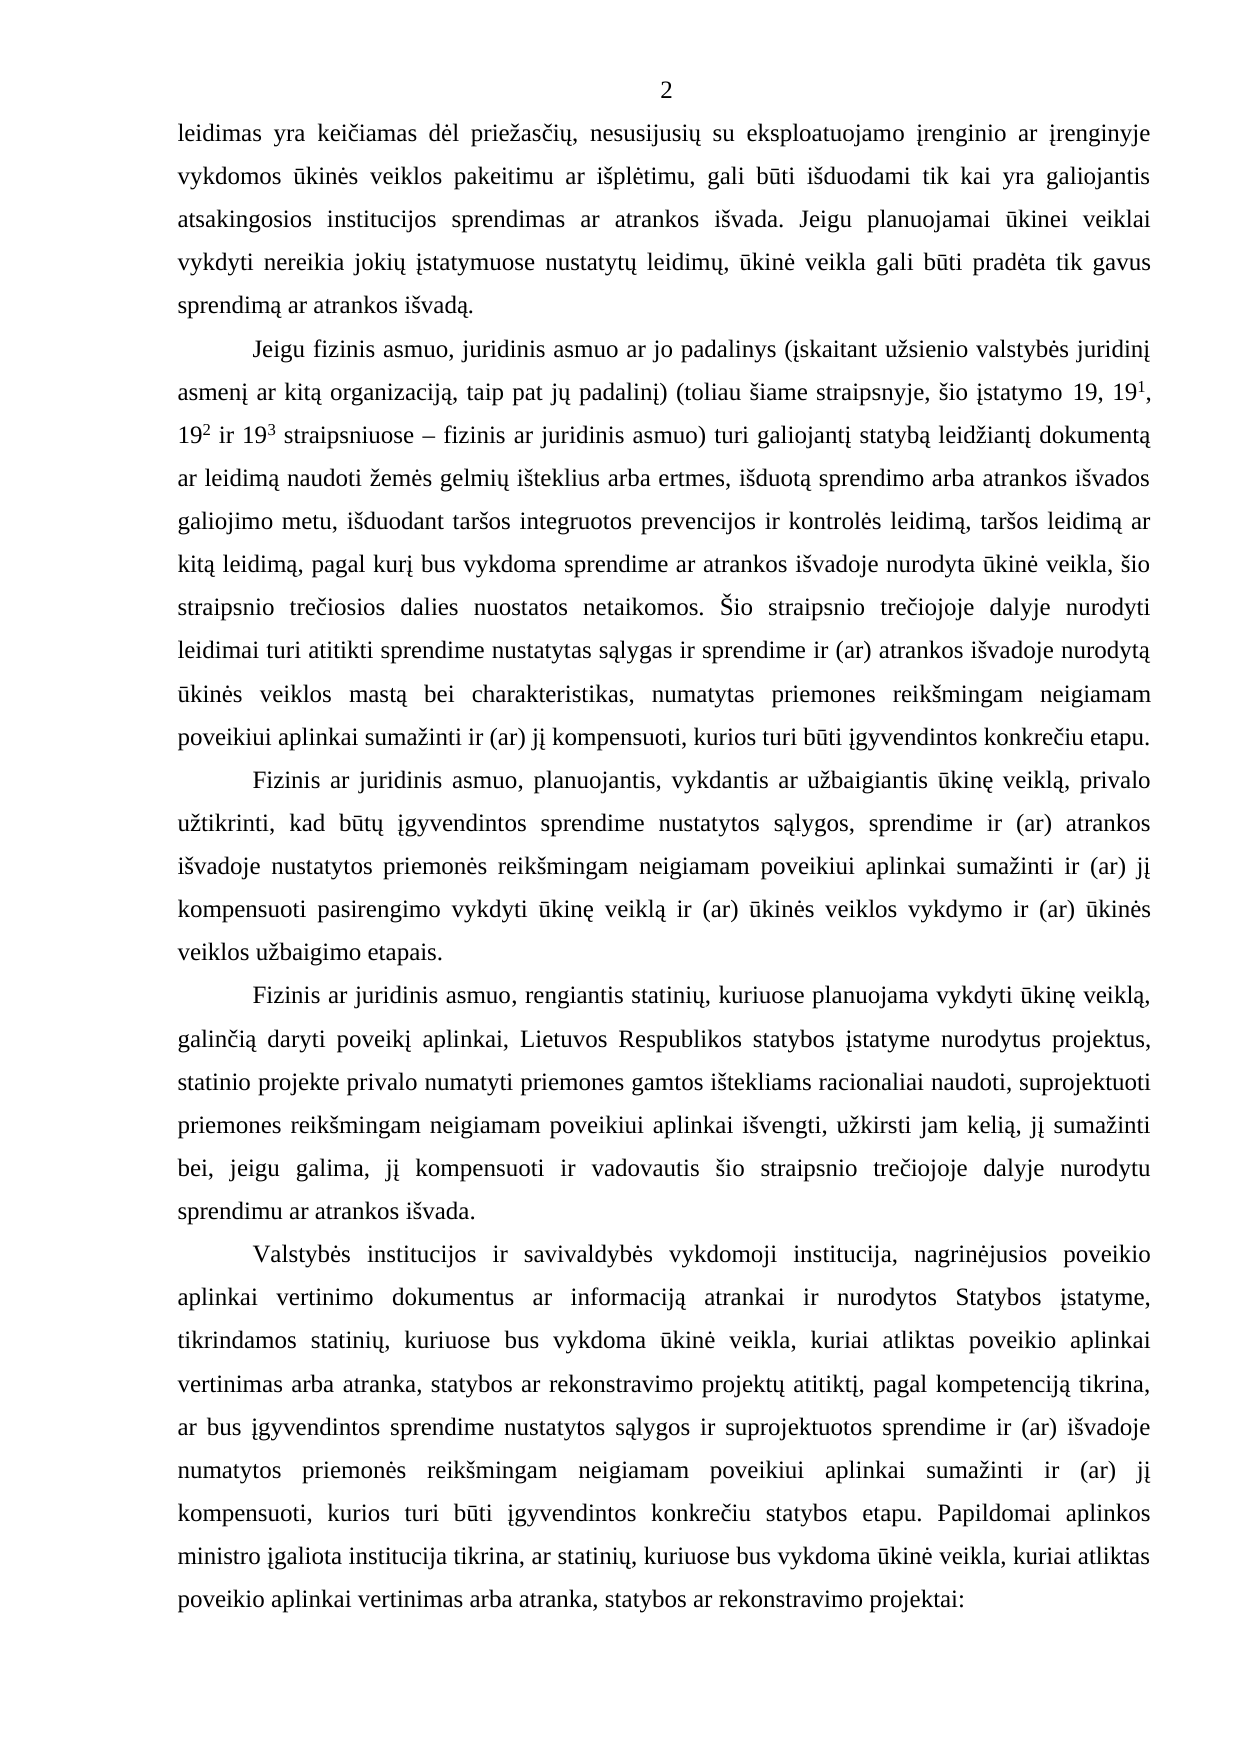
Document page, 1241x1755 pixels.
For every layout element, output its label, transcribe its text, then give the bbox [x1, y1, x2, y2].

text Valstybės institucijos ir savivaldybės vykdomoji institucija, nagrinėjusios poveikio aplinkai vertinimo dokumentus ar informaciją atrankai ir nurodytos Statybos įstatyme, tikrindamos statinių, kuriuose bus vykdoma ūkinė veikla, kuriai atliktas poveikio aplinkai vertinimas arba atranka, statybos ar rekonstravimo projektų atitiktį, pagal kompetenciją tikrina, ar bus įgyvendintos sprendime nustatytos sąlygos ir suprojektuotos sprendime ir (ar) išvadoje numatytos priemonės reikšmingam neigiamam poveikiui aplinkai sumažinti ir (ar) jį kompensuoti, kurios turi būti įgyvendintos konkrečiu statybos etapu. Papildomai aplinkos ministro įgaliota institucija tikrina, ar statinių, kuriuose bus vykdoma ūkinė veikla, kuriai atliktas poveikio aplinkai vertinimas arba atranka, statybos ar rekonstravimo projektai: [177, 1239, 1152, 1613]
text leidimas yra keičiamas dėl priežasčių, nesusijusių su eksploatuojamo įrenginio ar įrenginyje vykdomos ūkinės veiklos pakeitimu ar išplėtimu, gali būti išduodami tik kai yra galiojantis atsakingosios institucijos sprendimas ar atrankos išvada. Jeigu planuojamai ūkinei veiklai vykdyti nereikia jokių įstatymuose nustatytų leidimų, ūkinė veikla gali būti pradėta tik gavus sprendimą ar atrankos išvadą. [177, 118, 1152, 319]
text Fizinis ar juridinis asmuo, rengiantis statinių, kuriuose planuojama vykdyti ūkinę veiklą, galinčią daryti poveikį aplinkai, Lietuvos Respublikos statybos įstatyme nurodytus projektus, statinio projekte privalo numatyti priemones gamtos ištekliams racionaliai naudoti, suprojektuoti priemones reikšmingam neigiamam poveikiui aplinkai išvengti, užkirsti jam kelią, jį sumažinti bei, jeigu galima, jį kompensuoti ir vadovautis šio straipsnio trečiojoje dalyje nurodytu sprendimu ar atrankos išvada. [177, 981, 1152, 1225]
text Fizinis ar juridinis asmuo, planuojantis, vykdantis ar užbaigiantis ūkinę veiklą, privalo užtikrinti, kad būtų įgyvendintos sprendime nustatytos sąlygos, sprendime ir (ar) atrankos išvadoje nustatytos priemonės reikšmingam neigiamam poveikiui aplinkai sumažinti ir (ar) jį kompensuoti pasirengimo vykdyti ūkinę veiklą ir (ar) ūkinės veiklos vykdymo ir (ar) ūkinės veiklos užbaigimo etapais. [177, 765, 1152, 966]
text Jeigu fizinis asmuo, juridinis asmuo ar jo padalinys (įskaitant užsienio valstybės juridinį asmenį ar kitą organizaciją, taip pat jų padalinį) (toliau šiame straipsnyje, šio įstatymo 19, 191, 192 ir 193 straipsniuose – fizinis ar juridinis asmuo) turi galiojantį statybą leidžiantį dokumentą ar leidimą naudoti žemės gelmių išteklius arba ertmes, išduotą sprendimo arba atrankos išvados galiojimo metu, išduodant taršos integruotos prevencijos ir kontrolės leidimą, taršos leidimą ar kitą leidimą, pagal kurį bus vykdoma sprendime ar atrankos išvadoje nurodyta ūkinė veikla, šio straipsnio trečiosios dalies nuostatos netaikomos. Šio straipsnio trečiojoje dalyje nurodyti leidimai turi atitikti sprendime nustatytas sąlygas ir sprendime ir (ar) atrankos išvadoje nurodytą ūkinės veiklos mastą bei charakteristikas, numatytas priemones reikšmingam neigiamam poveikiui aplinkai sumažinti ir (ar) jį kompensuoti, kurios turi būti įgyvendintos konkrečiu etapu. [177, 334, 1152, 751]
